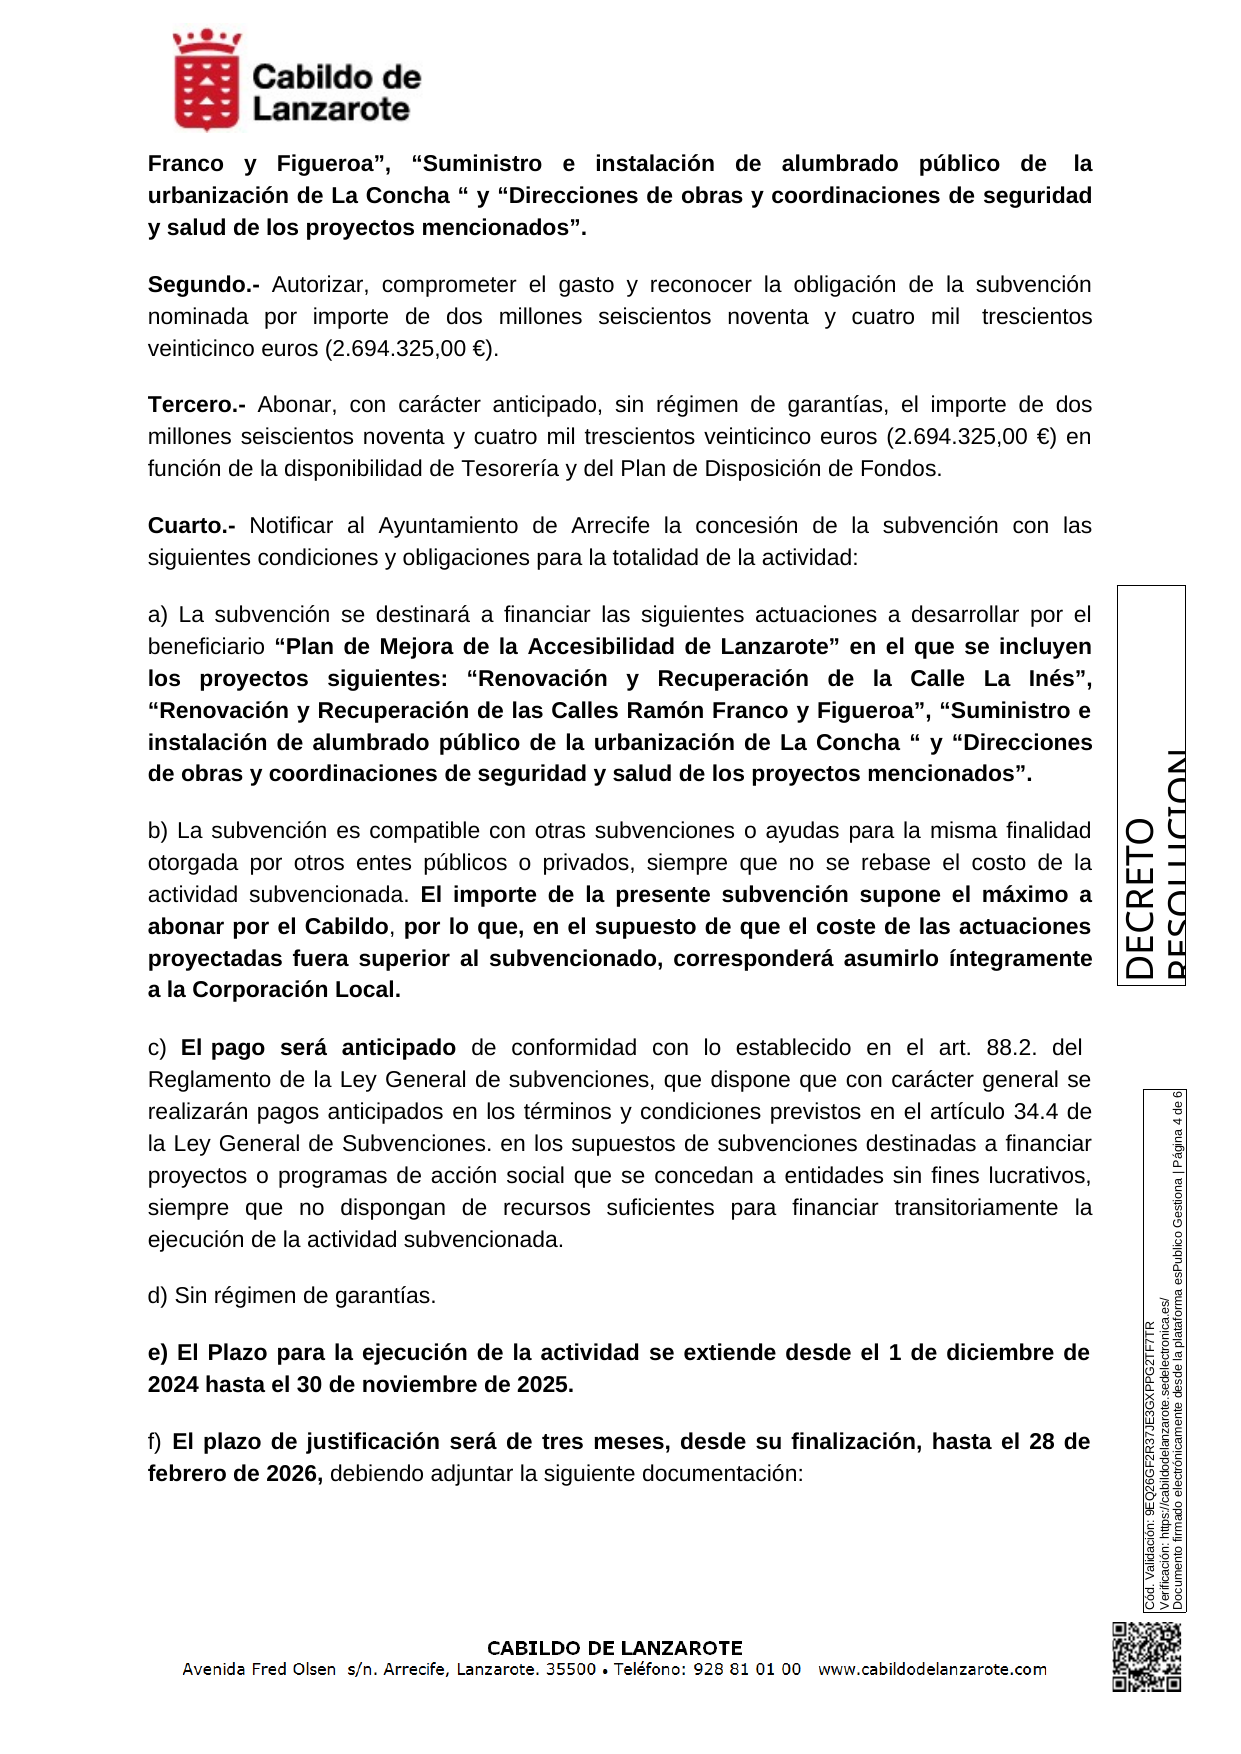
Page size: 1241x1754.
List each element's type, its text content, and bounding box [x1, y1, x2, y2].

list La subvención se destinará a financiar las siguientes actuaciones a desarrollar por el beneficiario “Plan de Mejora de la Accesibilidad de Lanzarote” en el que se incluyen los proyectos siguientes: “Renovación y Recuperación de la Calle La Inés”, “Renovación y Recuperación de las Calles Ramón Franco y Figueroa”, “Suministro e instalación de alumbrado público de la urbanización de La Concha “ y “Direcciones de obras y coordinaciones de seguridad y salud de los proyectos mencionados”. [148, 601, 1093, 787]
list Sin régimen de garantías. [147, 1282, 1105, 1308]
picture [172, 23, 423, 133]
text Franco y Figueroa”, “Suministro e instalación de alumbrado público de la urbanización de La Concha “ y “Direcciones de obras y coordinaciones de seguridad y salud de los proyectos mencionados”. [148, 150, 1093, 240]
text Verificación: https://cabildodelanzarote.sedelectronica.es/ [1158, 1092, 1170, 1612]
list La subvención es compatible con otras subvenciones o ayudas para la misma finalidad otorgada por otros entes públicos o privados, siempre que no se rebase el costo de la actividad subvencionada. El importe de la presente subvención supone el máximo a abonar por el Cabildo, por lo que, en el supuesto de que el coste de las actuaciones proyectadas fuera superior al subvencionado, corresponderá asumirlo íntegramente a la Corporación Local. [148, 817, 1093, 1003]
text Documento firmado electrónicamente desde la plataforma esPublico Gestiona | Página 4 de 6 [1170, 1092, 1184, 1612]
text Reglamento de la Ley General de subvenciones, que dispone que con carácter general se realizarán pagos anticipados en los términos y condiciones previstos en el artículo 34.4 de la Ley General de Subvenciones. en los supuestos de subvenciones destinadas a financiar proyectos o programas de acción social que se concedan a entidades sin fines lucrativos, siempre que no dispongan de recursos suficientes para financiar transitoriamente la ejecución de la actividad subvencionada. [148, 1066, 1093, 1252]
text Tercero.- Abonar, con carácter anticipado, sin régimen de garantías, el importe de dos millones seiscientos noventa y cuatro mil trescientos veinticinco euros (2.694.325,00 €) en función de la disponibilidad de Tesorería y del Plan de Disposición de Fondos. [148, 391, 1093, 482]
text DECRETO RESOLUCION [1118, 587, 1183, 985]
text Cód. Validación: 9EQ26GF2R37JE3GXPPG2TF7TR [1144, 1092, 1156, 1612]
text Cuarto.- Notificar al Ayuntamiento de Arrecife la concesión de la subvención con las siguientes condiciones y obligaciones para la totalidad de la actividad: [148, 512, 1093, 571]
picture [182, 1641, 1047, 1677]
list El plazo de justificación será de tres meses, desde su finalización, hasta el 28 de febrero de 2026, debiendo adjuntar la siguiente documentación: [148, 1428, 1093, 1486]
picture [1112, 1622, 1182, 1692]
list El pago será anticipado de conformidad con lo establecido en el art. 88.2. del [148, 1034, 1105, 1060]
text Segundo.- Autorizar, comprometer el gasto y reconocer la obligación de la subvención nominada por importe de dos millones seiscientos noventa y cuatro mil trescientos veinticinco euros (2.694.325,00 €). [148, 271, 1093, 361]
subtitle El Plazo para la ejecución de la actividad se extiende desde el 1 de diciembre de 2024 hasta el 30 de noviembre de 2025. [148, 1339, 1093, 1397]
